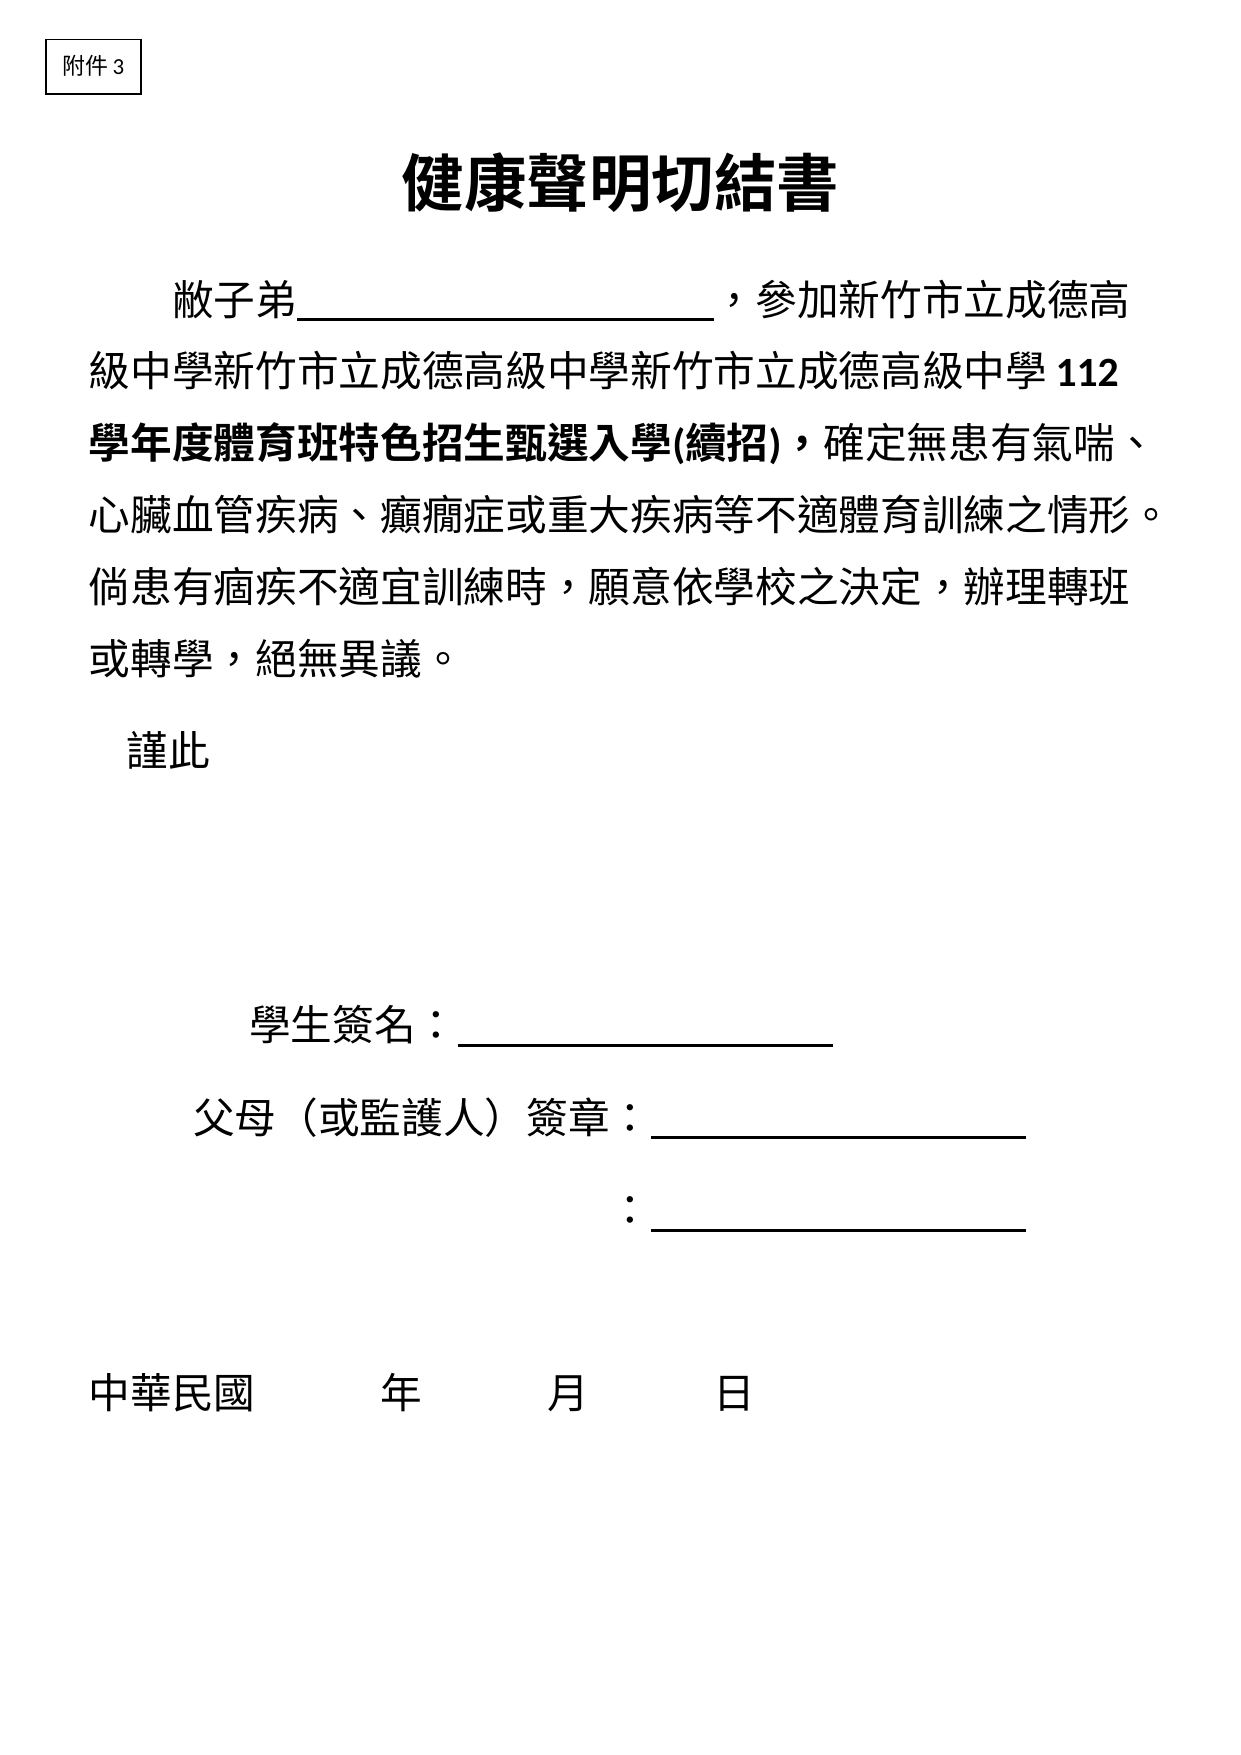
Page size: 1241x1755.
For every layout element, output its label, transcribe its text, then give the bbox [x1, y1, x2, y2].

text [47, 40, 140, 93]
text 學生簽名： [89, 981, 1152, 1043]
text 謹此 [89, 707, 1152, 769]
text 中華民國 年 月 日 [89, 1349, 1152, 1411]
text 敝子弟 ，參加新竹市立成德高級中學新竹市立成德高級中學新竹市立成德高級中學112學年度體育班特色招生甄選入學(續招)，確定無患有氣喘、心臟血管疾病、癲癇症或重大疾病等不適體育訓練之情形。倘患有痼疾不適宜訓練時，願意依學校之決定，辦理轉班或轉學，絕無異議。 [89, 255, 1152, 677]
text 附件3 [62, 48, 125, 81]
text ： [89, 1166, 1152, 1228]
text 父母（或監護人）簽章： [89, 1073, 1152, 1136]
text 健康聲明切結書 [89, 106, 1152, 231]
